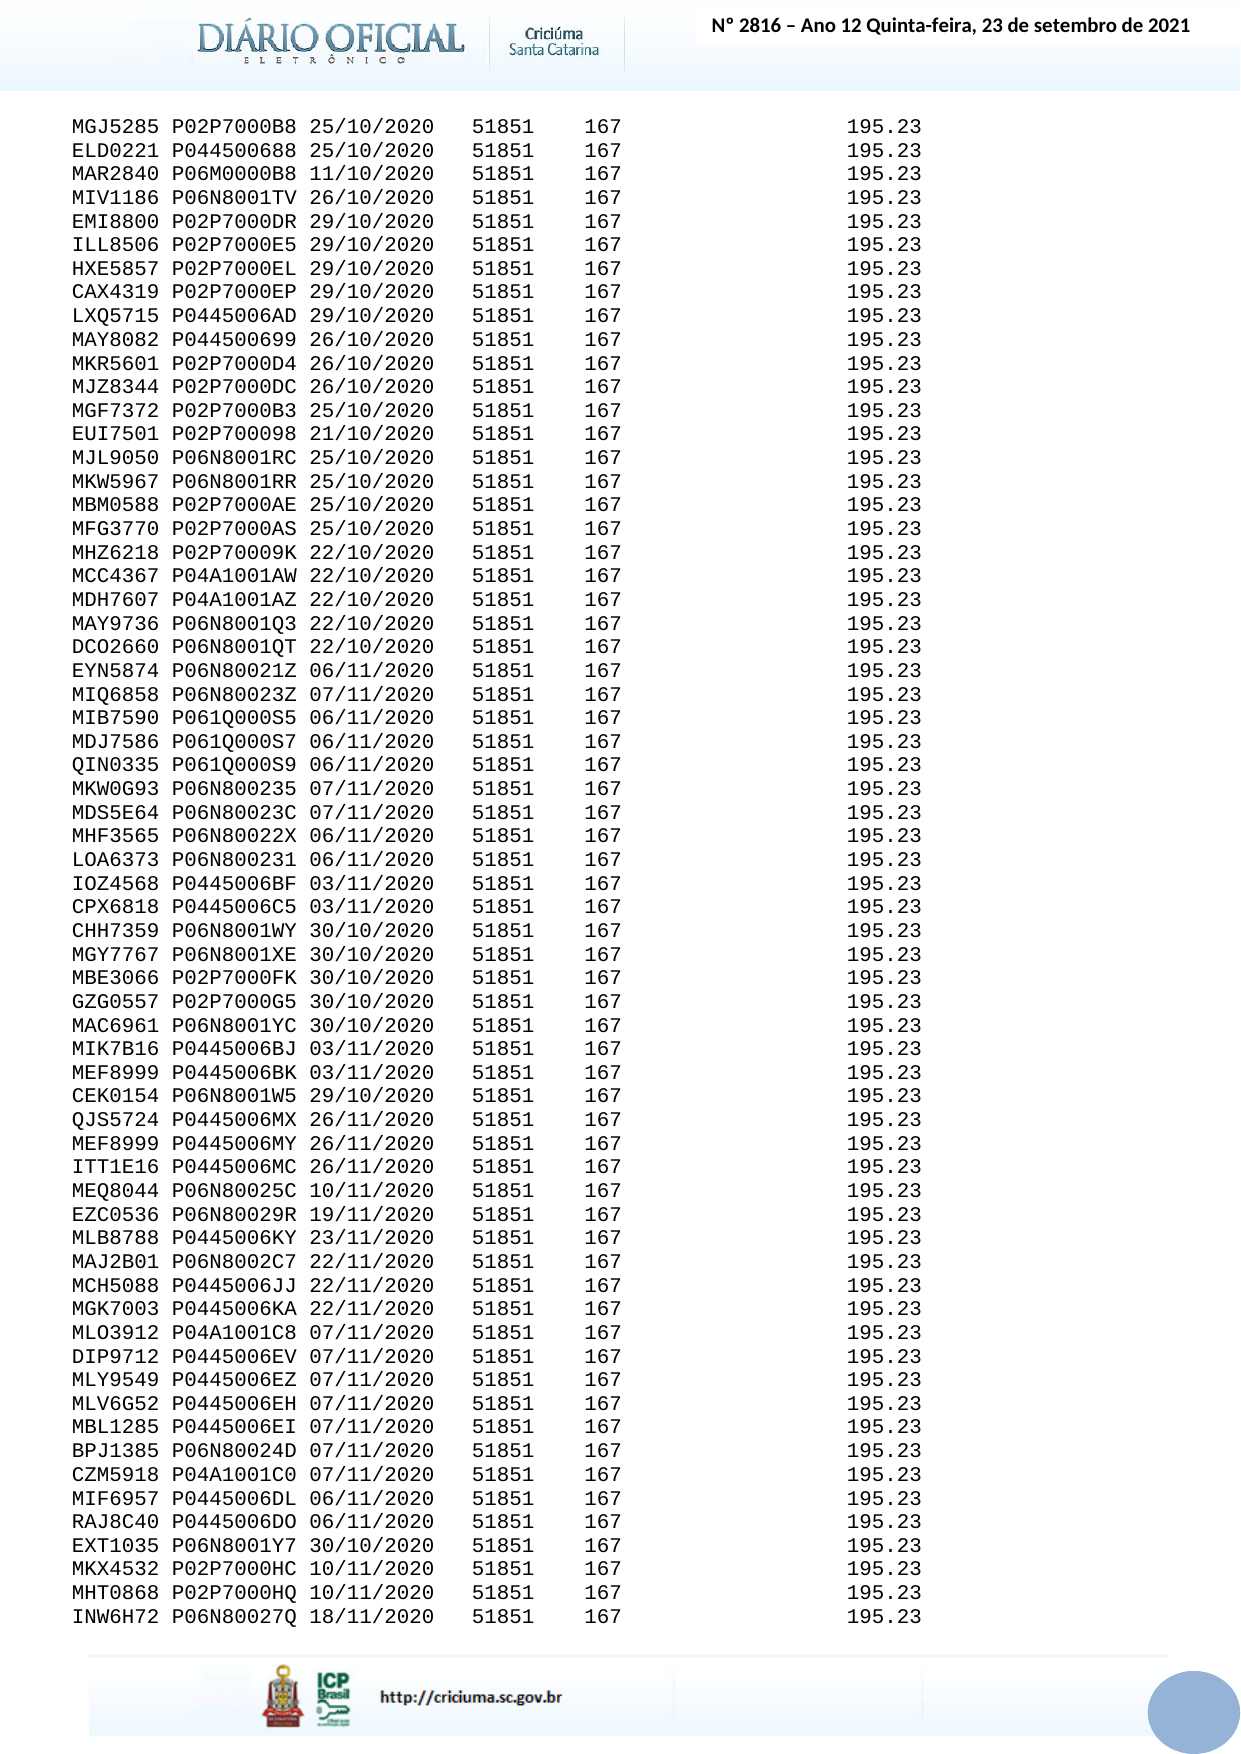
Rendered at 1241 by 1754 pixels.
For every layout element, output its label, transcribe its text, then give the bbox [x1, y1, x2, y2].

text MGK7003 P0445006KA 22/11/2020 51851 167 195.23 [59, 1298, 1167, 1322]
text MHT0868 P02P7000HQ 10/11/2020 51851 167 195.23 [59, 1582, 1167, 1606]
text MLB8788 P0445006KY 23/11/2020 51851 167 195.23 [59, 1227, 1167, 1251]
text RAJ8C40 P0445006DO 06/11/2020 51851 167 195.23 [59, 1511, 1167, 1535]
text MCC4367 P04A1001AW 22/10/2020 51851 167 195.23 [59, 565, 1167, 589]
text MJL9050 P06N8001RC 25/10/2020 51851 167 195.23 [59, 447, 1167, 471]
text EUI7501 P02P700098 21/10/2020 51851 167 195.23 [59, 423, 1167, 447]
text QIN0335 P061Q000S9 06/11/2020 51851 167 195.23 [59, 754, 1167, 778]
text CPX6818 P0445006C5 03/11/2020 51851 167 195.23 [59, 896, 1167, 920]
text MAY9736 P06N8001Q3 22/10/2020 51851 167 195.23 [59, 613, 1167, 636]
text MKW5967 P06N8001RR 25/10/2020 51851 167 195.23 [59, 471, 1167, 494]
text MBE3066 P02P7000FK 30/10/2020 51851 167 195.23 [59, 967, 1167, 991]
text MAC6961 P06N8001YC 30/10/2020 51851 167 195.23 [59, 1014, 1167, 1038]
text EMI8800 P02P7000DR 29/10/2020 51851 167 195.23 [59, 211, 1167, 234]
text BPJ1385 P06N80024D 07/11/2020 51851 167 195.23 [59, 1440, 1167, 1464]
text EXT1035 P06N8001Y7 30/10/2020 51851 167 195.23 [59, 1535, 1167, 1558]
text CAX4319 P02P7000EP 29/10/2020 51851 167 195.23 [59, 282, 1167, 305]
text MLY9549 P0445006EZ 07/11/2020 51851 167 195.23 [59, 1369, 1167, 1393]
text MKR5601 P02P7000D4 26/10/2020 51851 167 195.23 [59, 352, 1167, 376]
text MGF7372 P02P7000B3 25/10/2020 51851 167 195.23 [59, 400, 1167, 423]
text CHH7359 P06N8001WY 30/10/2020 51851 167 195.23 [59, 920, 1167, 944]
text MAJ2B01 P06N8002C7 22/11/2020 51851 167 195.23 [59, 1251, 1167, 1275]
text MBL1285 P0445006EI 07/11/2020 51851 167 195.23 [59, 1417, 1167, 1440]
text MCH5088 P0445006JJ 22/11/2020 51851 167 195.23 [59, 1275, 1167, 1298]
text MDJ7586 P061Q000S7 06/11/2020 51851 167 195.23 [59, 731, 1167, 754]
text MHF3565 P06N80022X 06/11/2020 51851 167 195.23 [59, 825, 1167, 849]
text MKX4532 P02P7000HC 10/11/2020 51851 167 195.23 [59, 1558, 1167, 1582]
text ELD0221 P044500688 25/10/2020 51851 167 195.23 [59, 140, 1167, 163]
text MGY7767 P06N8001XE 30/10/2020 51851 167 195.23 [59, 944, 1167, 967]
text MLV6G52 P0445006EH 07/11/2020 51851 167 195.23 [59, 1393, 1167, 1417]
text MEF8999 P0445006BK 03/11/2020 51851 167 195.23 [59, 1062, 1167, 1086]
text DCO2660 P06N8001QT 22/10/2020 51851 167 195.23 [59, 636, 1167, 660]
text IOZ4568 P0445006BF 03/11/2020 51851 167 195.23 [59, 873, 1167, 896]
text MIB7590 P061Q000S5 06/11/2020 51851 167 195.23 [59, 707, 1167, 731]
text ILL8506 P02P7000E5 29/10/2020 51851 167 195.23 [59, 234, 1167, 258]
text MEF8999 P0445006MY 26/11/2020 51851 167 195.23 [59, 1133, 1167, 1156]
text MIV1186 P06N8001TV 26/10/2020 51851 167 195.23 [59, 187, 1167, 211]
text MAY8082 P044500699 26/10/2020 51851 167 195.23 [59, 329, 1167, 352]
text MAR2840 P06M0000B8 11/10/2020 51851 167 195.23 [59, 163, 1167, 187]
text MFG3770 P02P7000AS 25/10/2020 51851 167 195.23 [59, 518, 1167, 542]
text ITT1E16 P0445006MC 26/11/2020 51851 167 195.23 [59, 1156, 1167, 1180]
text LOA6373 P06N800231 06/11/2020 51851 167 195.23 [59, 849, 1167, 873]
text CZM5918 P04A1001C0 07/11/2020 51851 167 195.23 [59, 1464, 1167, 1487]
text QJS5724 P0445006MX 26/11/2020 51851 167 195.23 [59, 1109, 1167, 1133]
text MIF6957 P0445006DL 06/11/2020 51851 167 195.23 [59, 1487, 1167, 1511]
text MLO3912 P04A1001C8 07/11/2020 51851 167 195.23 [59, 1322, 1167, 1346]
text LXQ5715 P0445006AD 29/10/2020 51851 167 195.23 [59, 305, 1167, 329]
text INW6H72 P06N80027Q 18/11/2020 51851 167 195.23 [59, 1606, 1167, 1629]
text HXE5857 P02P7000EL 29/10/2020 51851 167 195.23 [59, 258, 1167, 282]
text DIP9712 P0445006EV 07/11/2020 51851 167 195.23 [59, 1346, 1167, 1369]
text MBM0588 P02P7000AE 25/10/2020 51851 167 195.23 [59, 494, 1167, 518]
text MJZ8344 P02P7000DC 26/10/2020 51851 167 195.23 [59, 376, 1167, 400]
text MIK7B16 P0445006BJ 03/11/2020 51851 167 195.23 [59, 1038, 1167, 1062]
text MDS5E64 P06N80023C 07/11/2020 51851 167 195.23 [59, 802, 1167, 825]
text MHZ6218 P02P70009K 22/10/2020 51851 167 195.23 [59, 542, 1167, 565]
text MEQ8044 P06N80025C 10/11/2020 51851 167 195.23 [59, 1180, 1167, 1204]
text MKW0G93 P06N800235 07/11/2020 51851 167 195.23 [59, 778, 1167, 802]
text EZC0536 P06N80029R 19/11/2020 51851 167 195.23 [59, 1204, 1167, 1227]
text MDH7607 P04A1001AZ 22/10/2020 51851 167 195.23 [59, 589, 1167, 613]
text MGJ5285 P02P7000B8 25/10/2020 51851 167 195.23 [59, 116, 1167, 140]
text MIQ6858 P06N80023Z 07/11/2020 51851 167 195.23 [59, 683, 1167, 707]
text CEK0154 P06N8001W5 29/10/2020 51851 167 195.23 [59, 1086, 1167, 1109]
text GZG0557 P02P7000G5 30/10/2020 51851 167 195.23 [59, 991, 1167, 1014]
text EYN5874 P06N80021Z 06/11/2020 51851 167 195.23 [59, 660, 1167, 683]
